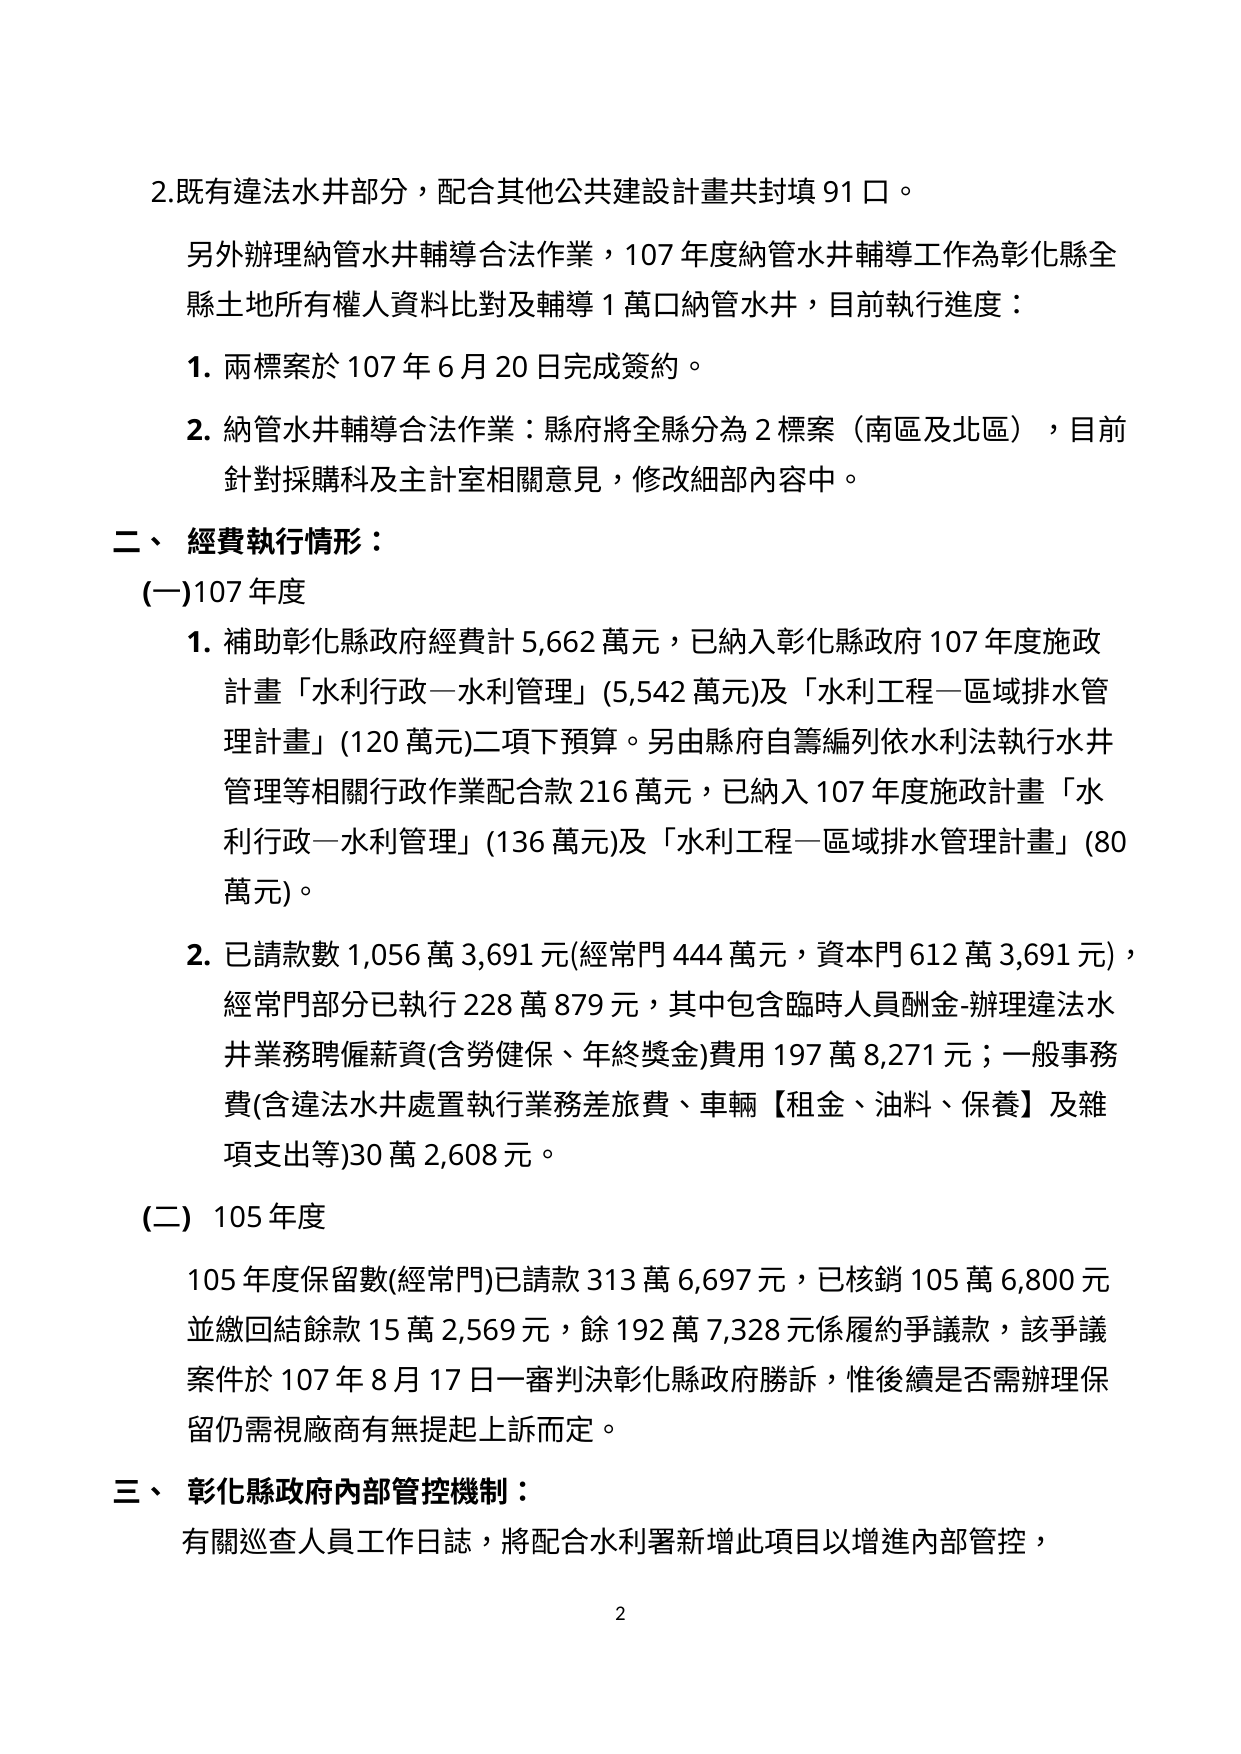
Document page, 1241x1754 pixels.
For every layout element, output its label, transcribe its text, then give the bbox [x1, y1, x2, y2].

list 107年度 [142, 562, 1128, 612]
list 經費執行情形： [112, 512, 1128, 562]
list 補助彰化縣政府經費計5,662萬元，已納入彰化縣政府107年度施政計畫「水利行政—水利管理」(5,542萬元)及「水利工程—區域排水管理計畫」(120萬元)二項下預算。另由縣府自籌編列依水利法執行水井管理等相關行政作業配合款216萬元，已納入107年度施政計畫「水利行政—水利管理」(136萬元)及「水利工程—區域排水管理計畫」(80萬元)。 [186, 612, 1128, 912]
text 2.既有違法水井部分，配合其他公共建設計畫共封填91口。 [112, 162, 1128, 212]
text 105年度保留數(經常門)已請款313萬6,697元，已核銷105萬6,800元並繳回結餘款15萬2,569元，餘192萬7,328元係履約爭議款，該爭議案件於107年8月17日一審判決彰化縣政府勝訴，惟後續是否需辦理保留仍需視廠商有無提起上訴而定。 [186, 1250, 1128, 1450]
list 105年度 [142, 1187, 1128, 1237]
list 已請款數1,056萬3,691元(經常門444萬元，資本門612萬3,691元)，經常門部分已執行228萬879元，其中包含臨時人員酬金-辦理違法水井業務聘僱薪資(含勞健保、年終獎金)費用197萬8,271元；一般事務費(含違法水井處置執行業務差旅費、車輛【租金、油料、保養】及雜項支出等)30萬2,608元。 [186, 925, 1128, 1175]
text 另外辦理納管水井輔導合法作業，107年度納管水井輔導工作為彰化縣全縣土地所有權人資料比對及輔導1萬口納管水井，目前執行進度： [186, 225, 1128, 325]
text 有關巡查人員工作日誌，將配合水利署新增此項目以增進內部管控， [112, 1512, 1128, 1562]
list 兩標案於107年6月20日完成簽約。 [186, 337, 1128, 387]
list 彰化縣政府內部管控機制： [112, 1462, 1128, 1512]
list 納管水井輔導合法作業：縣府將全縣分為2標案（南區及北區），目前針對採購科及主計室相關意見，修改細部內容中。 [186, 400, 1128, 500]
